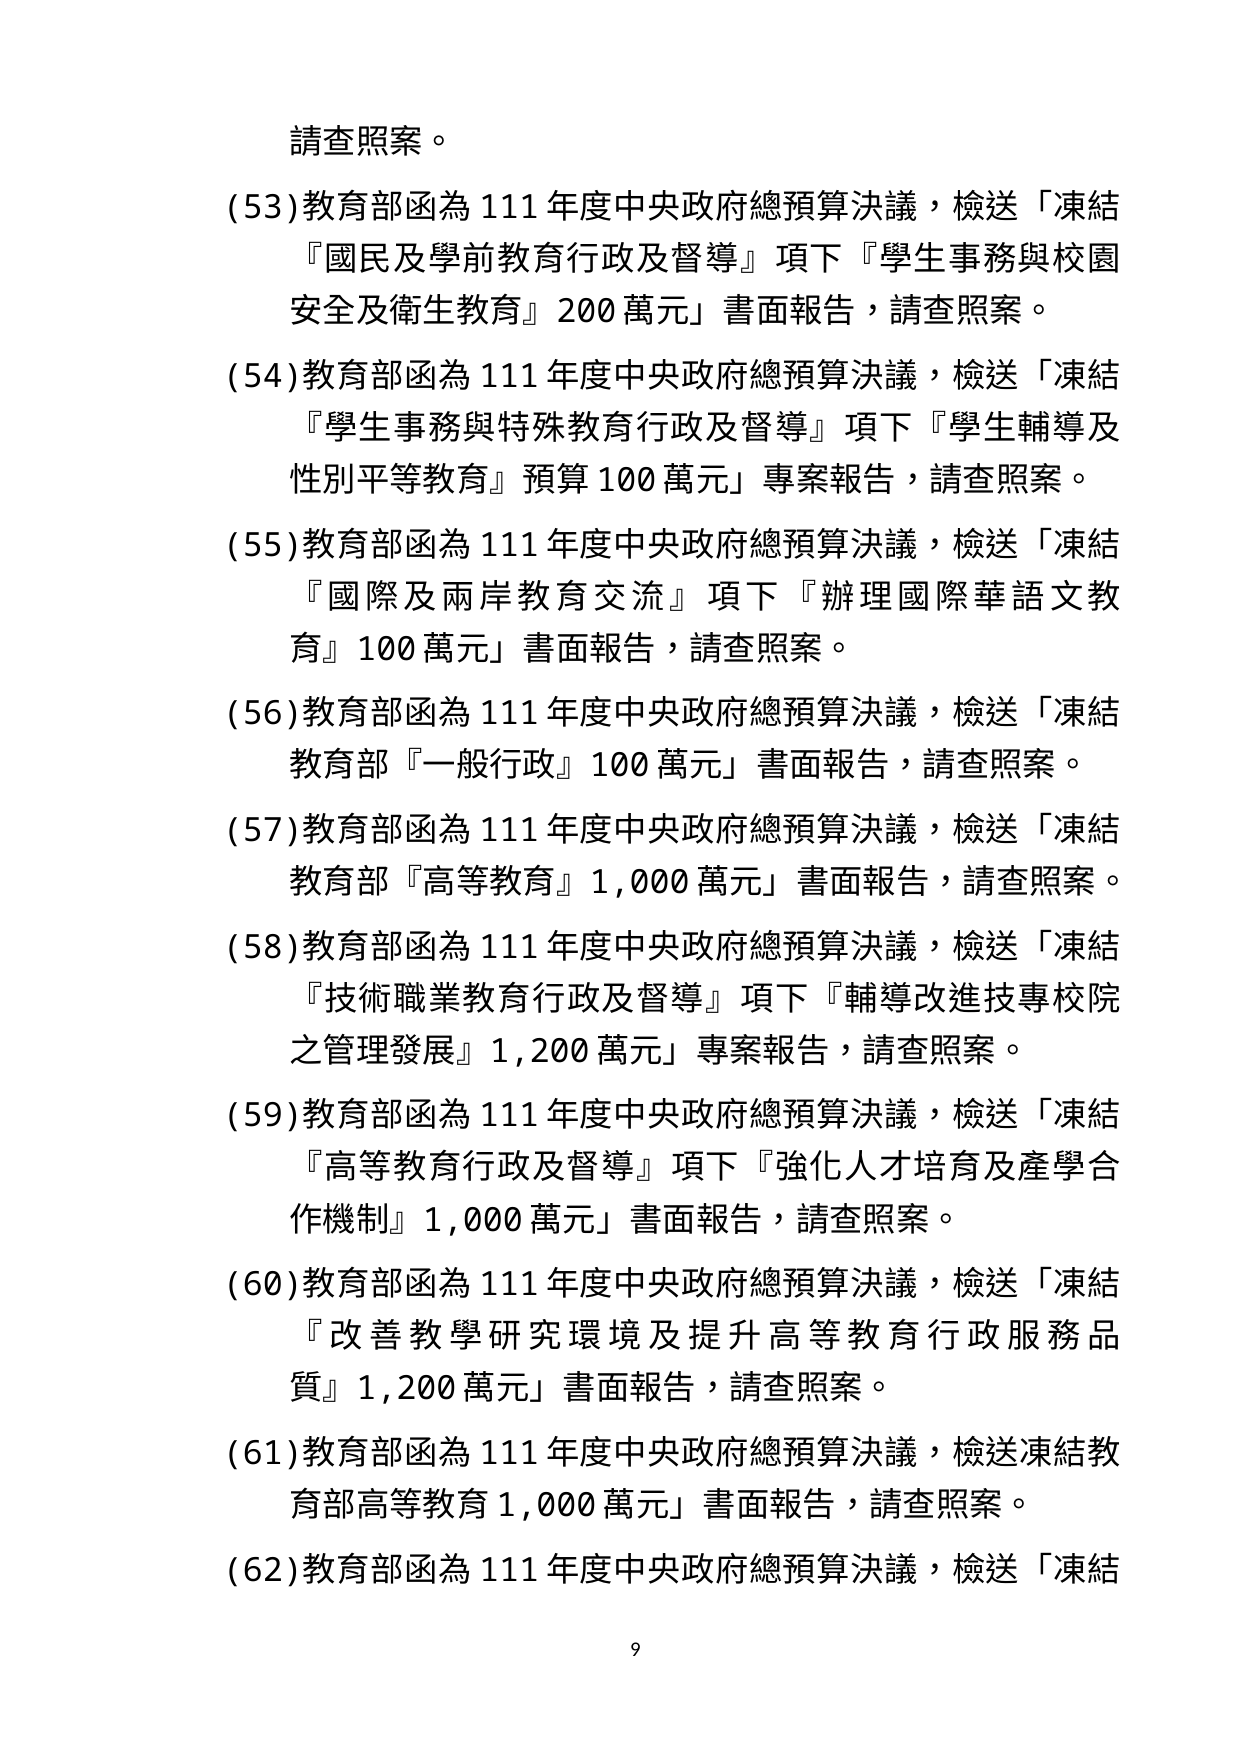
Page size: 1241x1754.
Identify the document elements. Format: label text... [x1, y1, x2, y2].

list 教育部函為111年度中央政府總預算決議，檢送「凍結『技術職業教育行政及督導』項下『輔導改進技專校院之管理發展』1,200萬元」專案報告，請查照案。 [223, 916, 1122, 1073]
list 教育部函為111年度中央政府總預算決議，檢送「凍結教育部『高等教育』1,000萬元」書面報告，請查照案。 [223, 800, 1122, 904]
list 教育部函為111年度中央政府總預算決議，檢送「凍結『國際及兩岸教育交流』項下『辦理國際華語文教育』100萬元」書面報告，請查照案。 [223, 514, 1122, 671]
list 教育部函為111年度中央政府總預算決議，檢送凍結教育部高等教育1,000萬元」書面報告，請查照案。 [223, 1423, 1122, 1527]
list 請查照案。 [223, 112, 1122, 164]
list 教育部函為111年度中央政府總預算決議，檢送「凍結『學生事務與特殊教育行政及督導』項下『學生輔導及性別平等教育』預算100萬元」專案報告，請查照案。 [223, 346, 1122, 502]
list 教育部函為111年度中央政府總預算決議，檢送「凍結 [223, 1539, 1122, 1591]
list 教育部函為111年度中央政府總預算決議，檢送「凍結『高等教育行政及督導』項下『強化人才培育及產學合作機制』1,000萬元」書面報告，請查照案。 [223, 1085, 1122, 1241]
list 教育部函為111年度中央政府總預算決議，檢送「凍結教育部『一般行政』100萬元」書面報告，請查照案。 [223, 683, 1122, 787]
list 教育部函為111年度中央政府總預算決議，檢送「凍結『改善教學研究環境及提升高等教育行政服務品質』1,200萬元」書面報告，請查照案。 [223, 1254, 1122, 1410]
list 教育部函為111年度中央政府總預算決議，檢送「凍結『國民及學前教育行政及督導』項下『學生事務與校園安全及衛生教育』200萬元」書面報告，請查照案。 [223, 177, 1122, 333]
